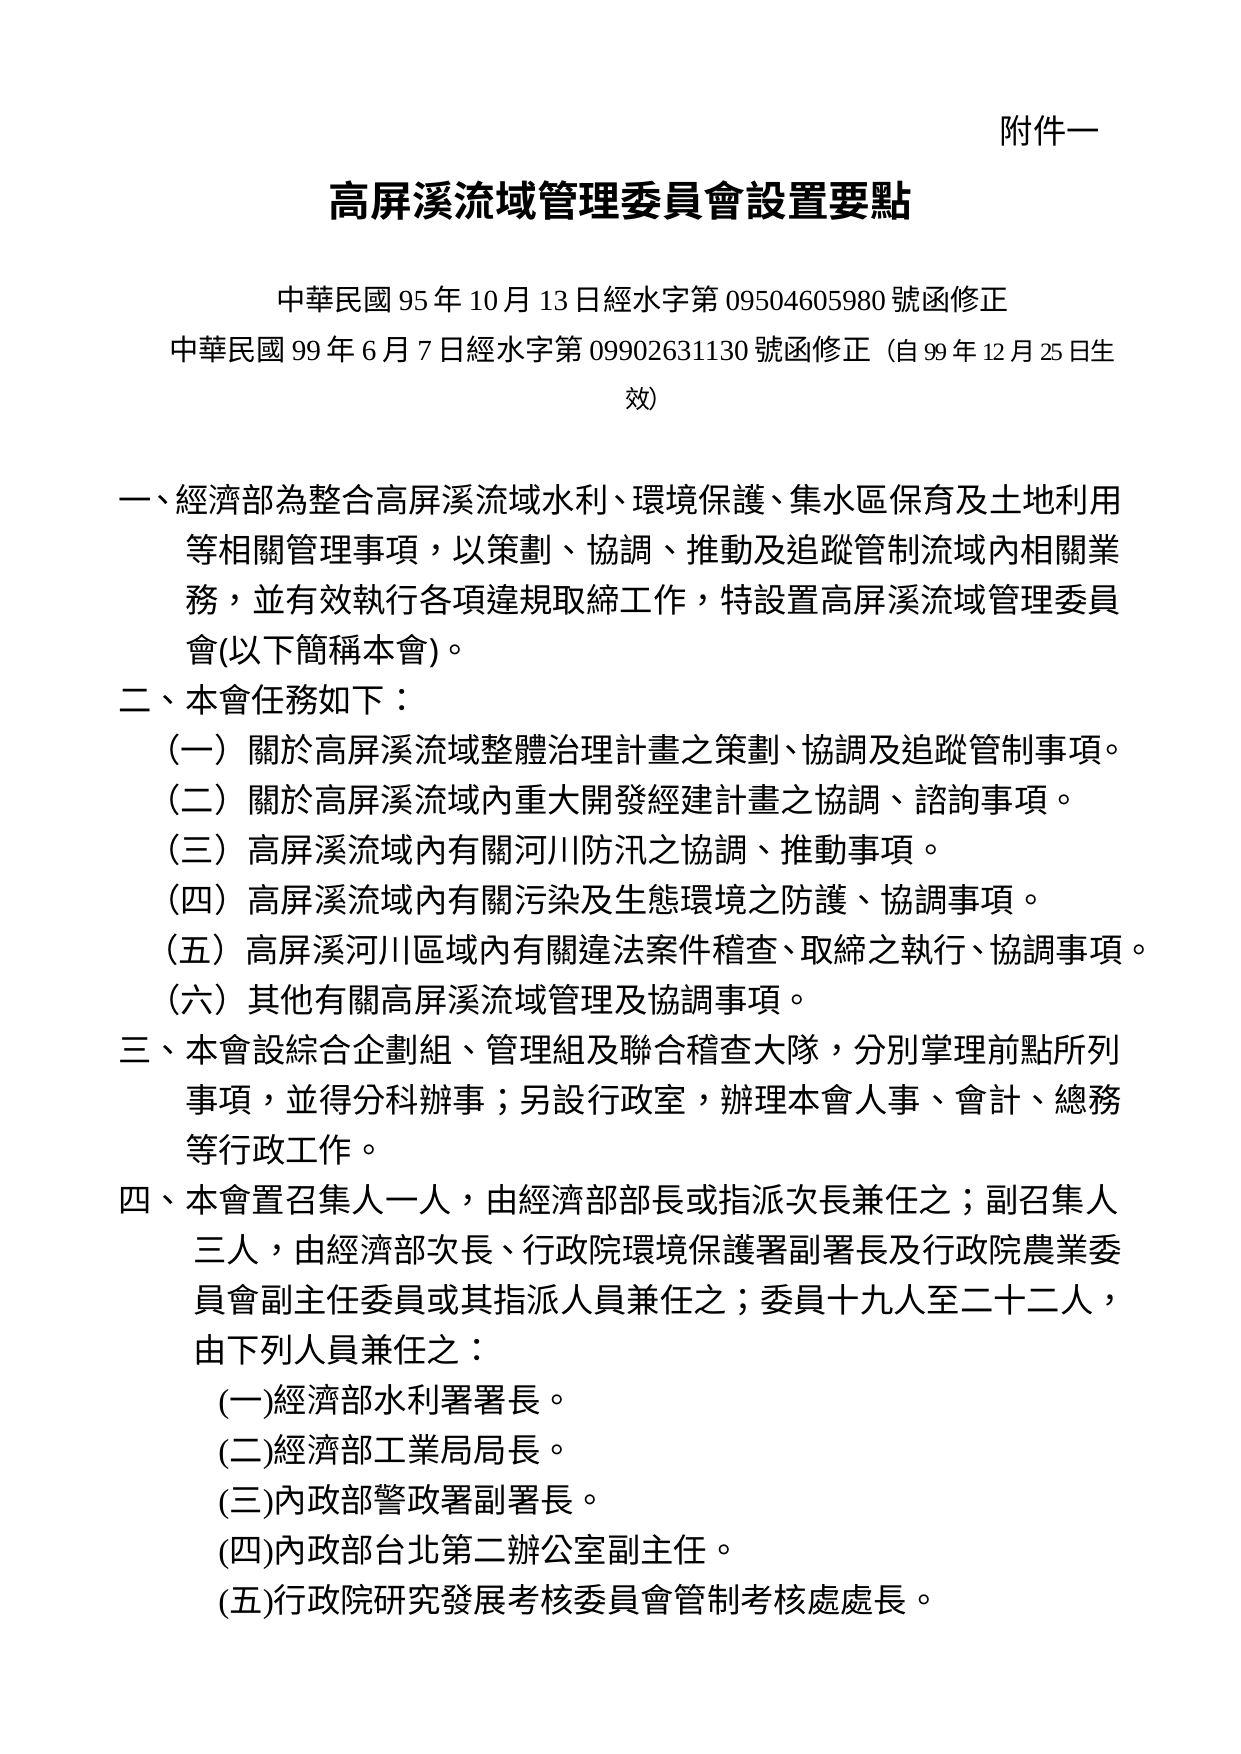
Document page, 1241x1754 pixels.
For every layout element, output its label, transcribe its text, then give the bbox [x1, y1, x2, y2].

text (二)經濟部工業局局長。 [168, 1423, 1122, 1473]
text （五）高屏溪河川區域內有關違法案件稽查、取締之執行、協調事項。 [145, 923, 1122, 973]
text 四、本會置召集人一人，由經濟部部長或指派次長兼任之；副召集人三人，由經濟部次長、行政院環境保護署副署長及行政院農業委員會副主任委員或其指派人員兼任之；委員十九人至二十二人，由下列人員兼任之： [118, 1173, 1122, 1373]
text （三）高屏溪流域內有關河川防汛之協調、推動事項。 [147, 823, 1122, 873]
text 中華民國99年6月7日經水字第09902631130號函修正（自99年12月25日生效） [162, 323, 1122, 423]
text 二、本會任務如下： [118, 673, 1122, 723]
text （六）其他有關高屏溪流域管理及協調事項。 [147, 973, 1122, 1023]
text （四）高屏溪流域內有關污染及生態環境之防護、協調事項。 [147, 873, 1122, 923]
text (四)內政部台北第二辦公室副主任。 [168, 1523, 1122, 1573]
text (三)內政部警政署副署長。 [168, 1473, 1122, 1523]
text 一、經濟部為整合高屏溪流域水利、環境保護、集水區保育及土地利用等相關管理事項，以策劃、協調、推動及追蹤管制流域內相關業務，並有效執行各項違規取締工作，特設置高屏溪流域管理委員會(以下簡稱本會)。 [118, 473, 1122, 673]
text (一)經濟部水利署署長。 [168, 1373, 1122, 1423]
text (五)行政院研究發展考核委員會管制考核處處長。 [168, 1573, 1122, 1623]
text （二）關於高屏溪流域內重大開發經建計畫之協調、諮詢事項。 [147, 773, 1122, 823]
text 三、本會設綜合企劃組、管理組及聯合稽查大隊，分別掌理前點所列事項，並得分科辦事；另設行政室，辦理本會人事、會計、總務等行政工作。 [118, 1023, 1122, 1173]
text （一）關於高屏溪流域整體治理計畫之策劃、協調及追蹤管制事項。 [147, 723, 1122, 773]
text 高屏溪流域管理委員會設置要點 [118, 148, 1122, 248]
text 中華民國95年10月13日經水字第09504605980號函修正 [162, 273, 1122, 323]
